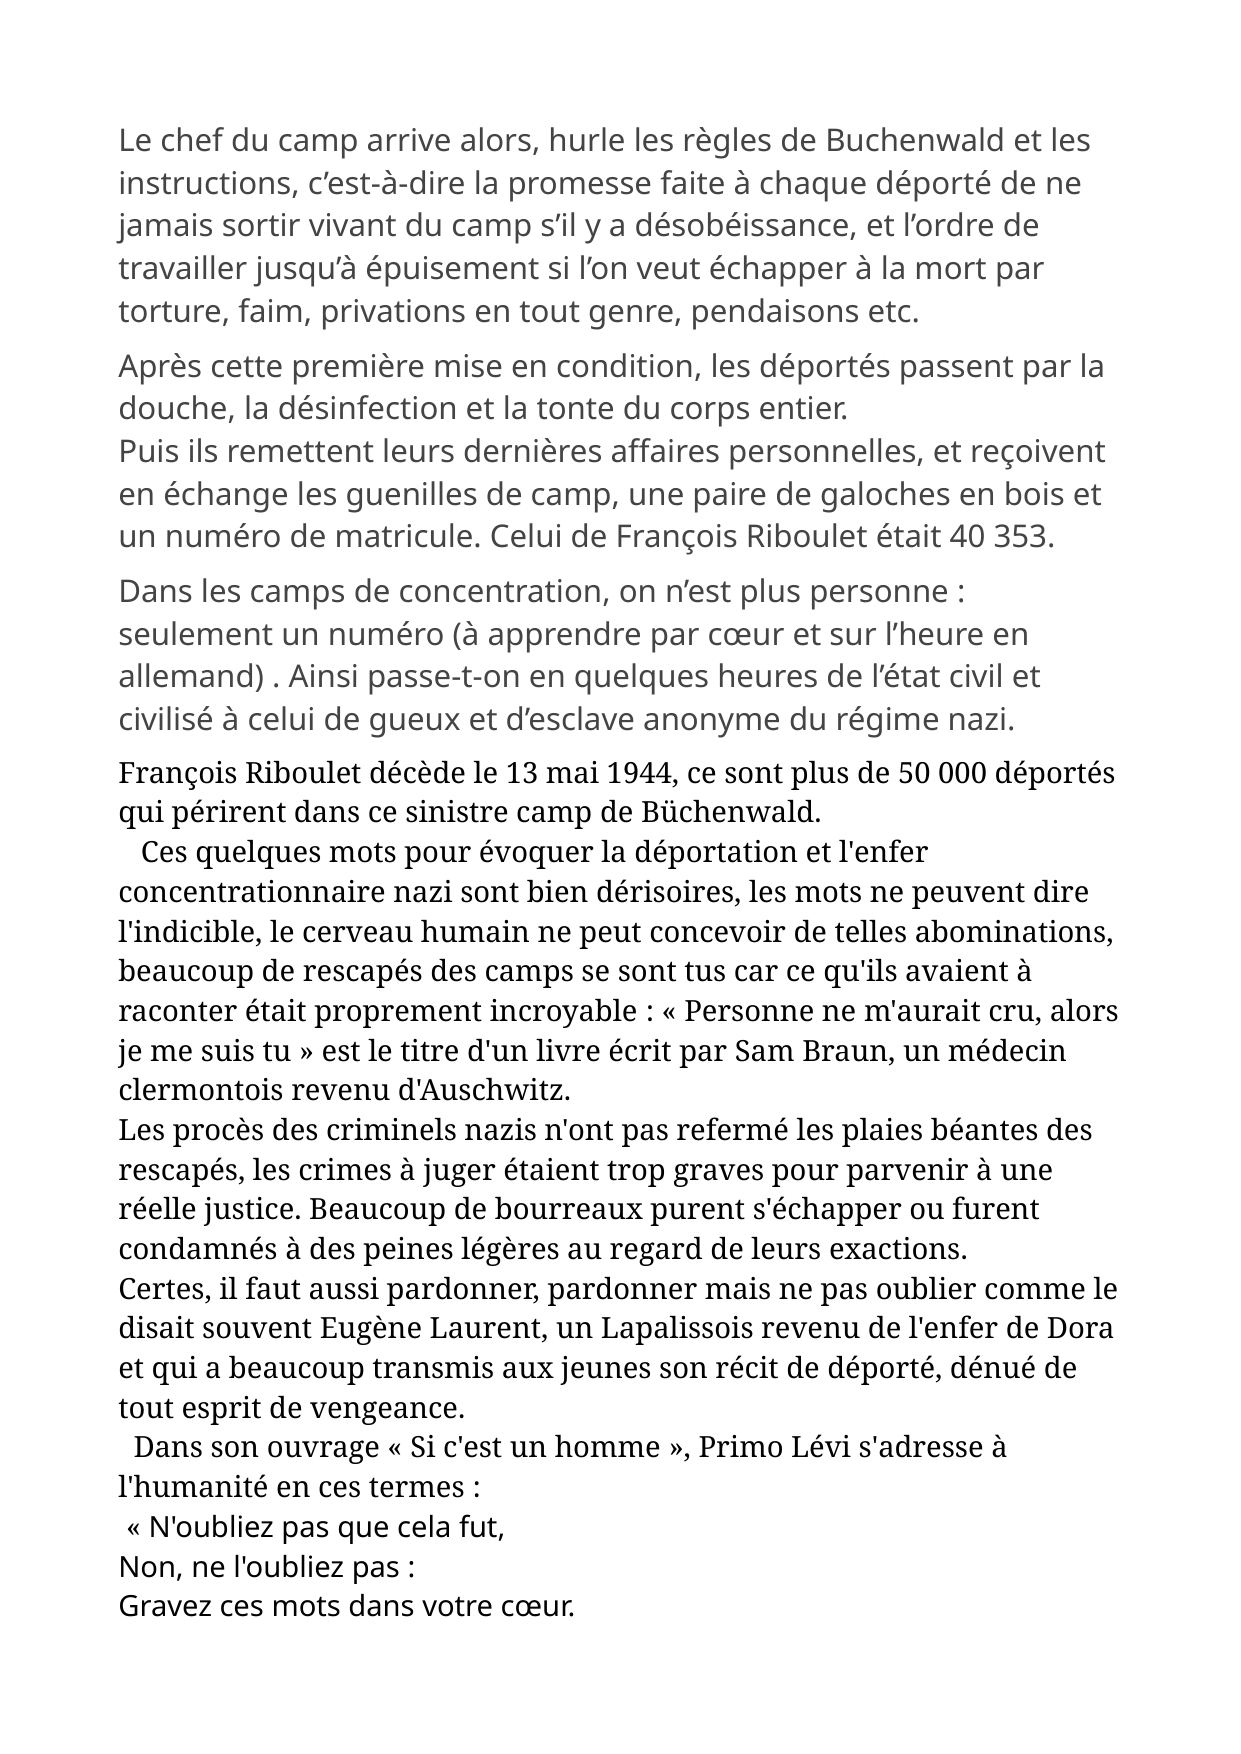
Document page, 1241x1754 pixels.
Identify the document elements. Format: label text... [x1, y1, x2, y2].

text Dans son ouvrage « Si c'est un homme », Primo Lévi s'adresse à l'humanité en ces termes : [118, 1427, 1122, 1506]
text Les procès des criminels nazis n'ont pas refermé les plaies béantes des rescapés, les crimes à juger étaient trop graves pour parvenir à une réelle justice. Beaucoup de bourreaux purent s'échapper ou furent condamnés à des peines légères au regard de leurs exactions. [118, 1109, 1122, 1268]
text Ces quelques mots pour évoquer la déportation et l'enfer concentrationnaire nazi sont bien dérisoires, les mots ne peuvent dire l'indicible, le cerveau humain ne peut concevoir de telles abominations, beaucoup de rescapés des camps se sont tus car ce qu'ils avaient à raconter était proprement incroyable : « Personne ne m'aurait cru, alors je me suis tu » est le titre d'un livre écrit par Sam Braun, un médecin clermontois revenu d'Auschwitz. [118, 831, 1122, 1109]
text Le chef du camp arrive alors, hurle les règles de Buchenwald et les instructions, c’est-à-dire la promesse faite à chaque déporté de ne jamais sortir vivant du camp s’il y a désobéissance, et l’ordre de travailler jusqu’à épuisement si l’on veut échapper à la mort par torture, faim, privations en tout genre, pendaisons etc. [118, 118, 1122, 331]
text « N'oubliez pas que cela fut, Non, ne l'oubliez pas : Gravez ces mots dans votre cœur. [118, 1506, 1122, 1625]
text Après cette première mise en condition, les déportés passent par la douche, la désinfection et la tonte du corps entier. Puis ils remettent leurs dernières affaires personnelles, et reçoivent en échange les guenilles de camp, une paire de galoches en bois et un numéro de matricule. Celui de François Riboulet était 40 353. [118, 344, 1122, 557]
text Certes, il faut aussi pardonner, pardonner mais ne pas oublier comme le disait souvent Eugène Laurent, un Lapalissois revenu de l'enfer de Dora et qui a beaucoup transmis aux jeunes son récit de déporté, dénué de tout esprit de vengeance. [118, 1268, 1122, 1427]
text François Riboulet décède le 13 mai 1944, ce sont plus de 50 000 déportés qui périrent dans ce sinistre camp de Büchenwald. [118, 752, 1122, 831]
text Dans les camps de concentration, on n’est plus personne : seulement un numéro (à apprendre par cœur et sur l’heure en allemand) . Ainsi passe-t-on en quelques heures de l’état civil et civilisé à celui de gueux et d’esclave anonyme du régime nazi. [118, 569, 1122, 739]
